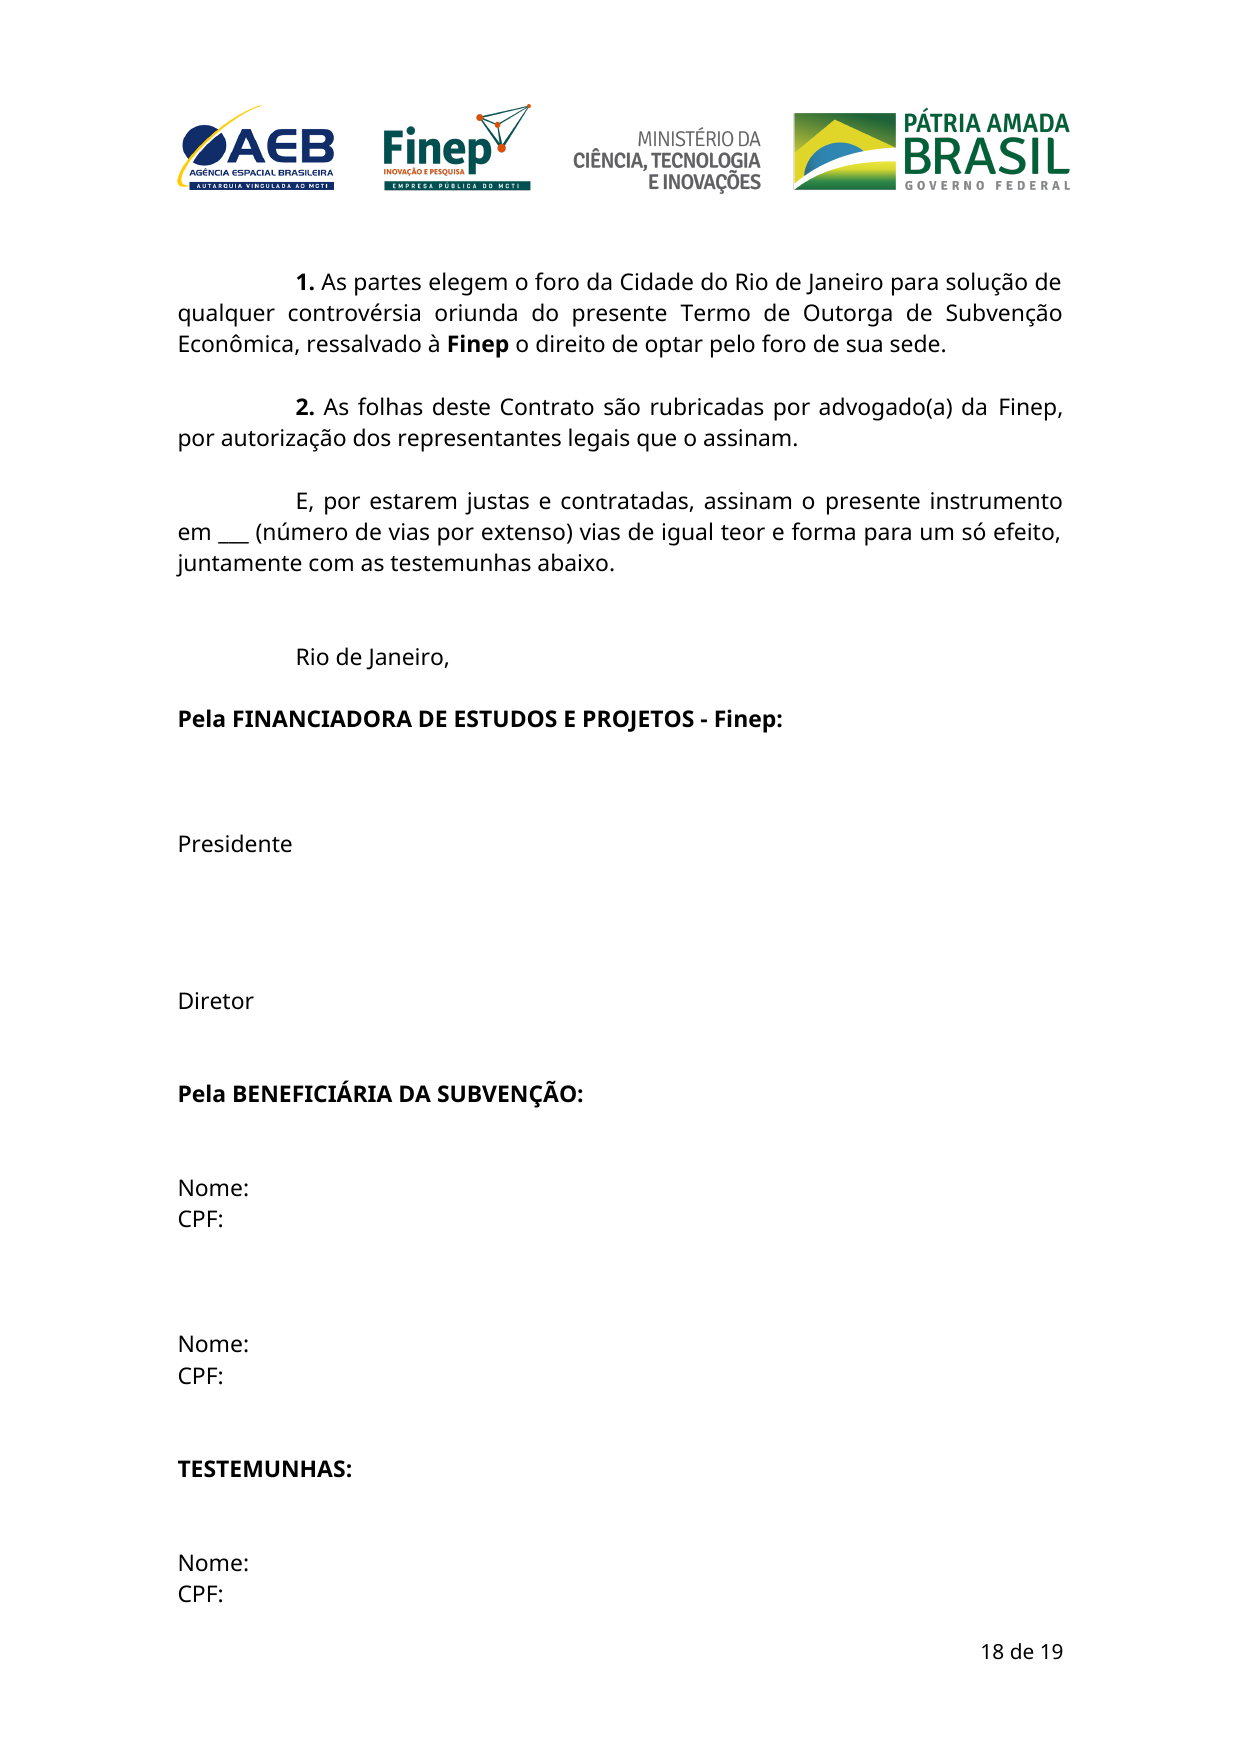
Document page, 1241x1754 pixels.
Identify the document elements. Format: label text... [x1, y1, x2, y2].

text Nome: [177, 1172, 1063, 1203]
text Nome: [177, 1547, 1063, 1578]
text Diretor [177, 984, 1063, 1016]
text TESTEMUNHAS: [177, 1453, 1063, 1484]
text CPF: [177, 1578, 1063, 1609]
text Nome: [177, 1328, 1063, 1359]
text Rio de Janeiro, [177, 641, 1063, 672]
text CPF: [177, 1203, 1063, 1234]
text 2. As folhas deste Contrato são rubricadas por advogado(a) da Finep, por autorização dos representantes legais que o assinam. [177, 391, 1063, 453]
text 1. As partes elegem o foro da Cidade do Rio de Janeiro para solução de qualquer controvérsia oriunda do presente Termo de Outorga de Subvenção Econômica, ressalvado à Finep o direito de optar pelo foro de sua sede. [177, 266, 1063, 359]
text Pela BENEFICIÁRIA DA SUBVENÇÃO: [177, 1078, 1063, 1109]
text CPF: [177, 1359, 1063, 1391]
text E, por estarem justas e contratadas, assinam o presente instrumento em ___ (número de vias por extenso) vias de igual teor e forma para um só efeito, juntamente com as testemunhas abaixo. [177, 484, 1063, 578]
text Presidente [177, 828, 1063, 859]
text Pela FINANCIADORA DE ESTUDOS E PROJETOS - Finep: [177, 703, 1063, 734]
